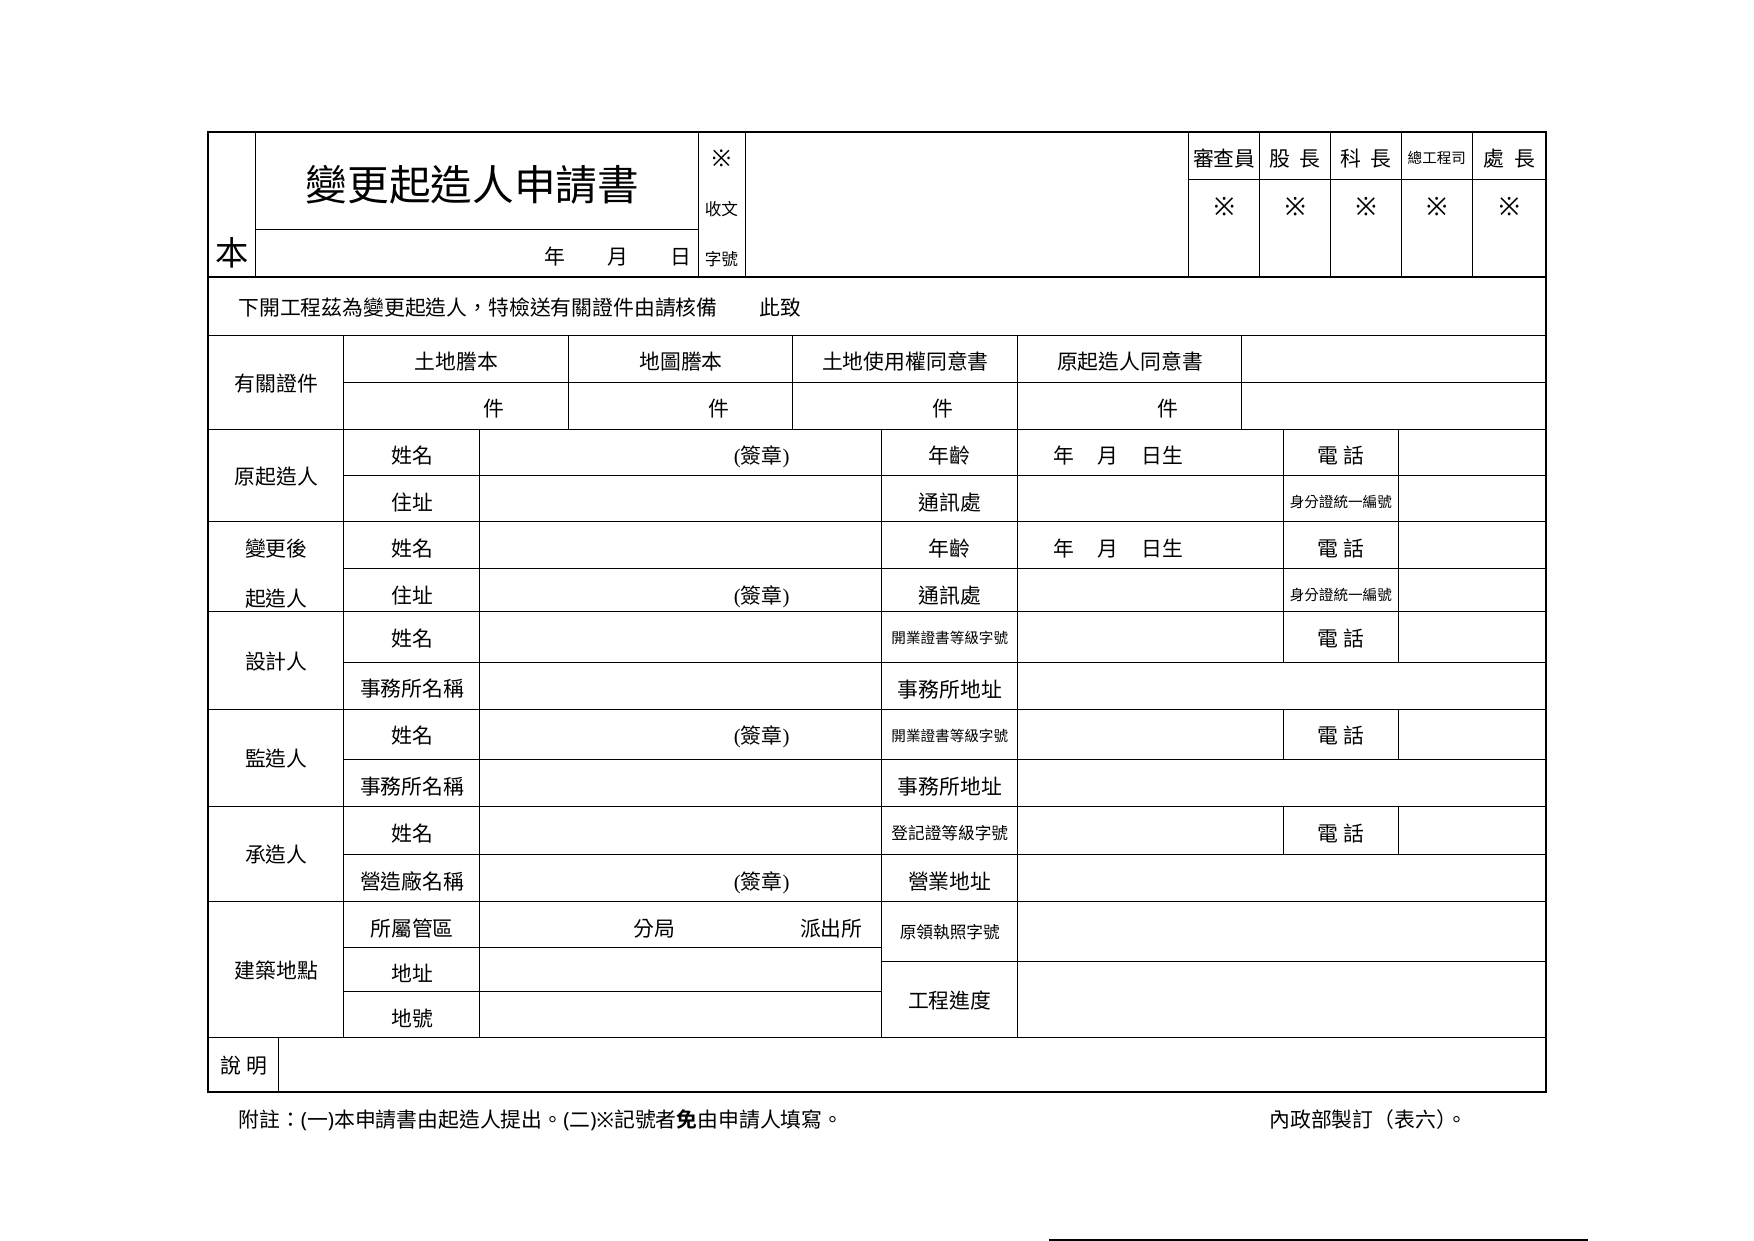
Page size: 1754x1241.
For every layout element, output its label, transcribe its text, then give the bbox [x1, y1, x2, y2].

table_cell 原起造人同意書 [1018, 336, 1241, 382]
table_cell 電 話 [1284, 710, 1398, 759]
table_cell (簽章) [480, 710, 881, 759]
table_cell 工程進度 [882, 962, 1017, 1037]
table_cell [1242, 336, 1545, 382]
text 附註：(一)本申請書由起造人提出。(二)※記號者免由申請人填寫。 內政部製訂（表六）。 [213, 1093, 1642, 1143]
table_header 本 [209, 133, 255, 276]
table_cell 變更後 起造人 [209, 522, 343, 611]
table_cell (簽章) [480, 569, 881, 611]
table_cell 分局 派出所 [480, 902, 881, 947]
table_cell [1018, 962, 1545, 1037]
table_cell 地址 [344, 948, 479, 991]
table_cell 電 話 [1284, 807, 1398, 854]
table_cell 身分證統一編號 [1284, 476, 1398, 521]
table_cell 件 [344, 383, 568, 428]
table_cell [1399, 807, 1545, 854]
table_cell 營造廠名稱 [344, 855, 479, 901]
table_cell [1018, 612, 1283, 662]
table_cell 姓名 [344, 430, 479, 475]
table_cell [1018, 569, 1283, 611]
table_cell 住址 [344, 569, 479, 611]
table_cell 姓名 [344, 612, 479, 662]
table_cell 住址 [344, 476, 479, 521]
table_cell [1399, 522, 1545, 568]
table_cell [480, 612, 881, 662]
table_cell [480, 760, 881, 806]
table_cell 地號 [344, 992, 479, 1037]
table_cell 登記證等級字號 [882, 807, 1017, 854]
table_cell 姓名 [344, 522, 479, 568]
table_cell [1399, 569, 1545, 611]
table_cell ※ [1189, 180, 1259, 276]
table_cell 建築地點 [209, 902, 343, 1037]
table_cell 原起造人 [209, 430, 343, 521]
table_cell 下開工程茲為變更起造人，特檢送有關證件由請核備 此致 [209, 278, 1545, 335]
table_cell 件 [793, 383, 1017, 428]
table_cell [1399, 476, 1545, 521]
table_cell 電 話 [1284, 430, 1398, 475]
table_cell 年 月 日生 [1018, 522, 1283, 568]
table_cell 事務所名稱 [344, 663, 479, 709]
table_cell 事務所地址 [882, 663, 1017, 709]
table_cell 姓名 [344, 710, 479, 759]
table_cell 年齡 [882, 430, 1017, 475]
table_cell [1242, 383, 1545, 428]
table_cell [1018, 663, 1545, 709]
table_cell 所屬管區 [344, 902, 479, 947]
table_cell 開業證書等級字號 [882, 612, 1017, 662]
table_cell [1399, 430, 1545, 475]
table_cell 設計人 [209, 612, 343, 709]
table_cell 年齡 [882, 522, 1017, 568]
table_header 股 長 [1260, 133, 1330, 178]
table_header 總工程司 [1402, 133, 1472, 178]
table_cell 件 [1018, 383, 1241, 428]
table_cell [1018, 760, 1545, 806]
table_cell ※ [1331, 180, 1401, 276]
table_cell 年 月 日 [256, 230, 698, 276]
table_cell [1399, 710, 1545, 759]
table_cell [1018, 902, 1545, 961]
table_cell ※ [1402, 180, 1472, 276]
table_header ※ 收文 字號 [699, 133, 745, 276]
table_cell ※ [1473, 180, 1545, 276]
table_cell [480, 522, 881, 568]
table_cell 土地謄本 [344, 336, 568, 382]
table_header 處 長 [1473, 133, 1545, 178]
table_cell [279, 1038, 1545, 1091]
table_cell [480, 992, 881, 1037]
table_cell 說 明 [209, 1038, 278, 1091]
table_cell [480, 663, 881, 709]
table_cell 身分證統一編號 [1284, 569, 1398, 611]
table_cell ※ [1260, 180, 1330, 276]
table_cell [480, 948, 881, 991]
table_cell 年 月 日生 [1018, 430, 1283, 475]
table_cell [1018, 476, 1283, 521]
table_cell 監造人 [209, 710, 343, 806]
table_cell [480, 807, 881, 854]
table_cell [1399, 612, 1545, 662]
table_cell 承造人 [209, 807, 343, 901]
table_header 科 長 [1331, 133, 1401, 178]
table_cell [1018, 710, 1283, 759]
table_cell (簽章) [480, 430, 881, 475]
table_cell 原領執照字號 [882, 902, 1017, 961]
table_cell 通訊處 [882, 476, 1017, 521]
table_cell 地圖謄本 [569, 336, 792, 382]
table_cell 姓名 [344, 807, 479, 854]
table_header [746, 133, 1188, 276]
table_cell 通訊處 [882, 569, 1017, 611]
table_header 變更起造人申請書 [256, 133, 698, 228]
table_cell 電 話 [1284, 522, 1398, 568]
table_cell [480, 476, 881, 521]
table_cell [1018, 807, 1283, 854]
table_header 審查員 [1189, 133, 1259, 178]
table_cell 開業證書等級字號 [882, 710, 1017, 759]
table_cell 營業地址 [882, 855, 1017, 901]
table_cell 土地使用權同意書 [793, 336, 1017, 382]
table_cell (簽章) [480, 855, 881, 901]
table_cell 有關證件 [209, 336, 343, 428]
table_cell 事務所地址 [882, 760, 1017, 806]
table_cell [1018, 855, 1545, 901]
table_cell 電 話 [1284, 612, 1398, 662]
table_cell 事務所名稱 [344, 760, 479, 806]
table_cell 件 [569, 383, 792, 428]
